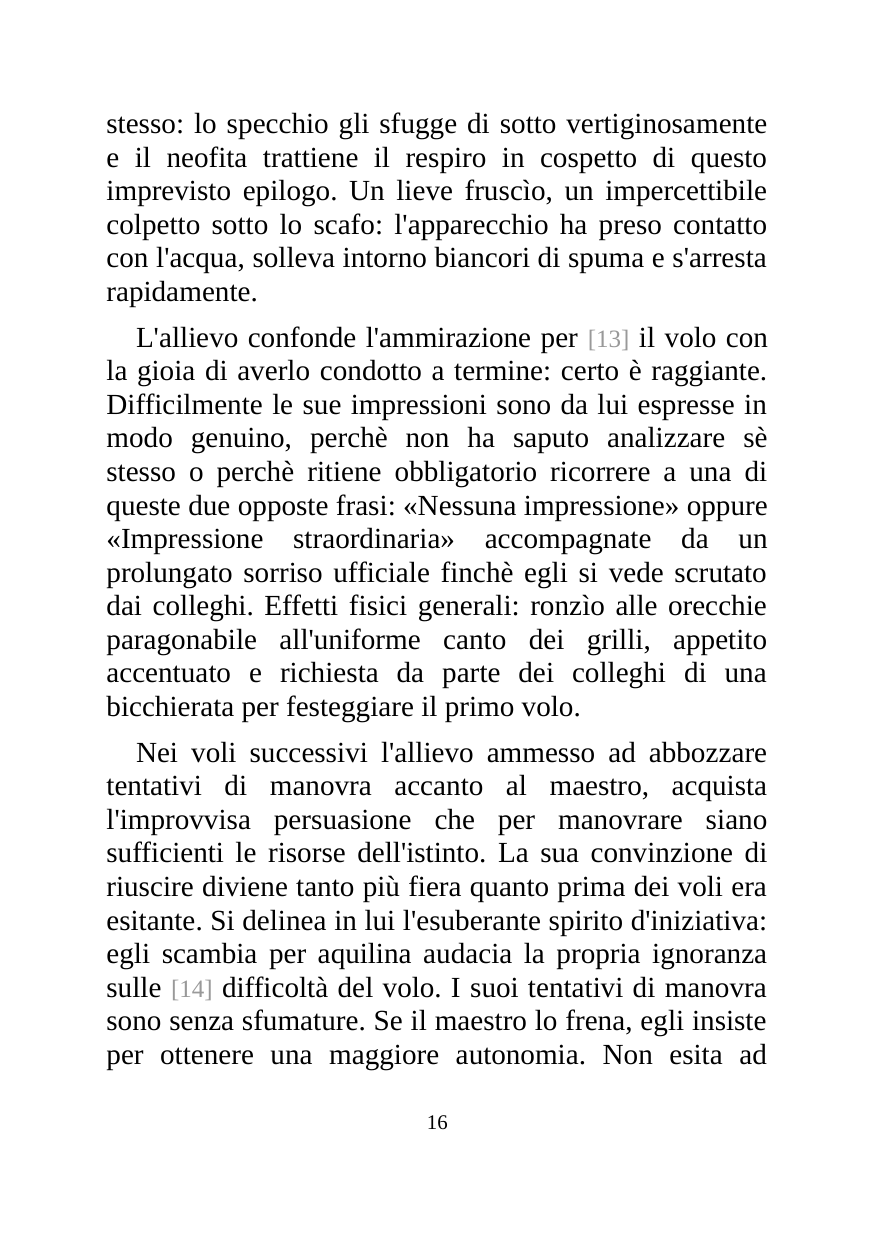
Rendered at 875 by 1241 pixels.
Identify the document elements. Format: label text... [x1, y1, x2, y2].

text L'allievo confonde l'ammirazione per [13] il volo con la gioia di averlo condotto a termine: certo è raggiante. Difficilmente le sue impressioni sono da lui espresse in modo genuino, perchè non ha saputo analizzare sè stesso o perchè ritiene obbligatorio ricorrere a una di queste due opposte frasi: «Nessuna impressione» oppure «Impressione straordinaria» accompagnate da un prolungato sorriso ufficiale finchè egli si vede scrutato dai colleghi. Effetti fisici generali: ronzìo alle orecchie paragonabile all'uniforme canto dei grilli, appetito accentuato e richiesta da parte dei colleghi di una bicchierata per festeggiare il primo volo. [106, 320, 768, 722]
text Nei voli successivi l'allievo ammesso ad abbozzare tentativi di manovra accanto al maestro, acquista l'improvvisa persuasione che per manovrare siano sufficienti le risorse dell'istinto. La sua convinzione di riuscire diviene tanto più fiera quanto prima dei voli era esitante. Si delinea in lui l'esuberante spirito d'iniziativa: egli scambia per aquilina audacia la propria ignoranza sulle [14] difficoltà del volo. I suoi tentativi di manovra sono senza sfumature. Se il maestro lo frena, egli insiste per ottenere una maggiore autonomia. Non esita ad [106, 735, 768, 1070]
text stesso: lo specchio gli sfugge di sotto vertiginosamente e il neofita trattiene il respiro in cospetto di questo imprevisto epilogo. Un lieve fruscìo, un impercettibile colpetto sotto lo scafo: l'apparecchio ha preso contatto con l'acqua, solleva intorno biancori di spuma e s'arresta rapidamente. [106, 106, 768, 307]
